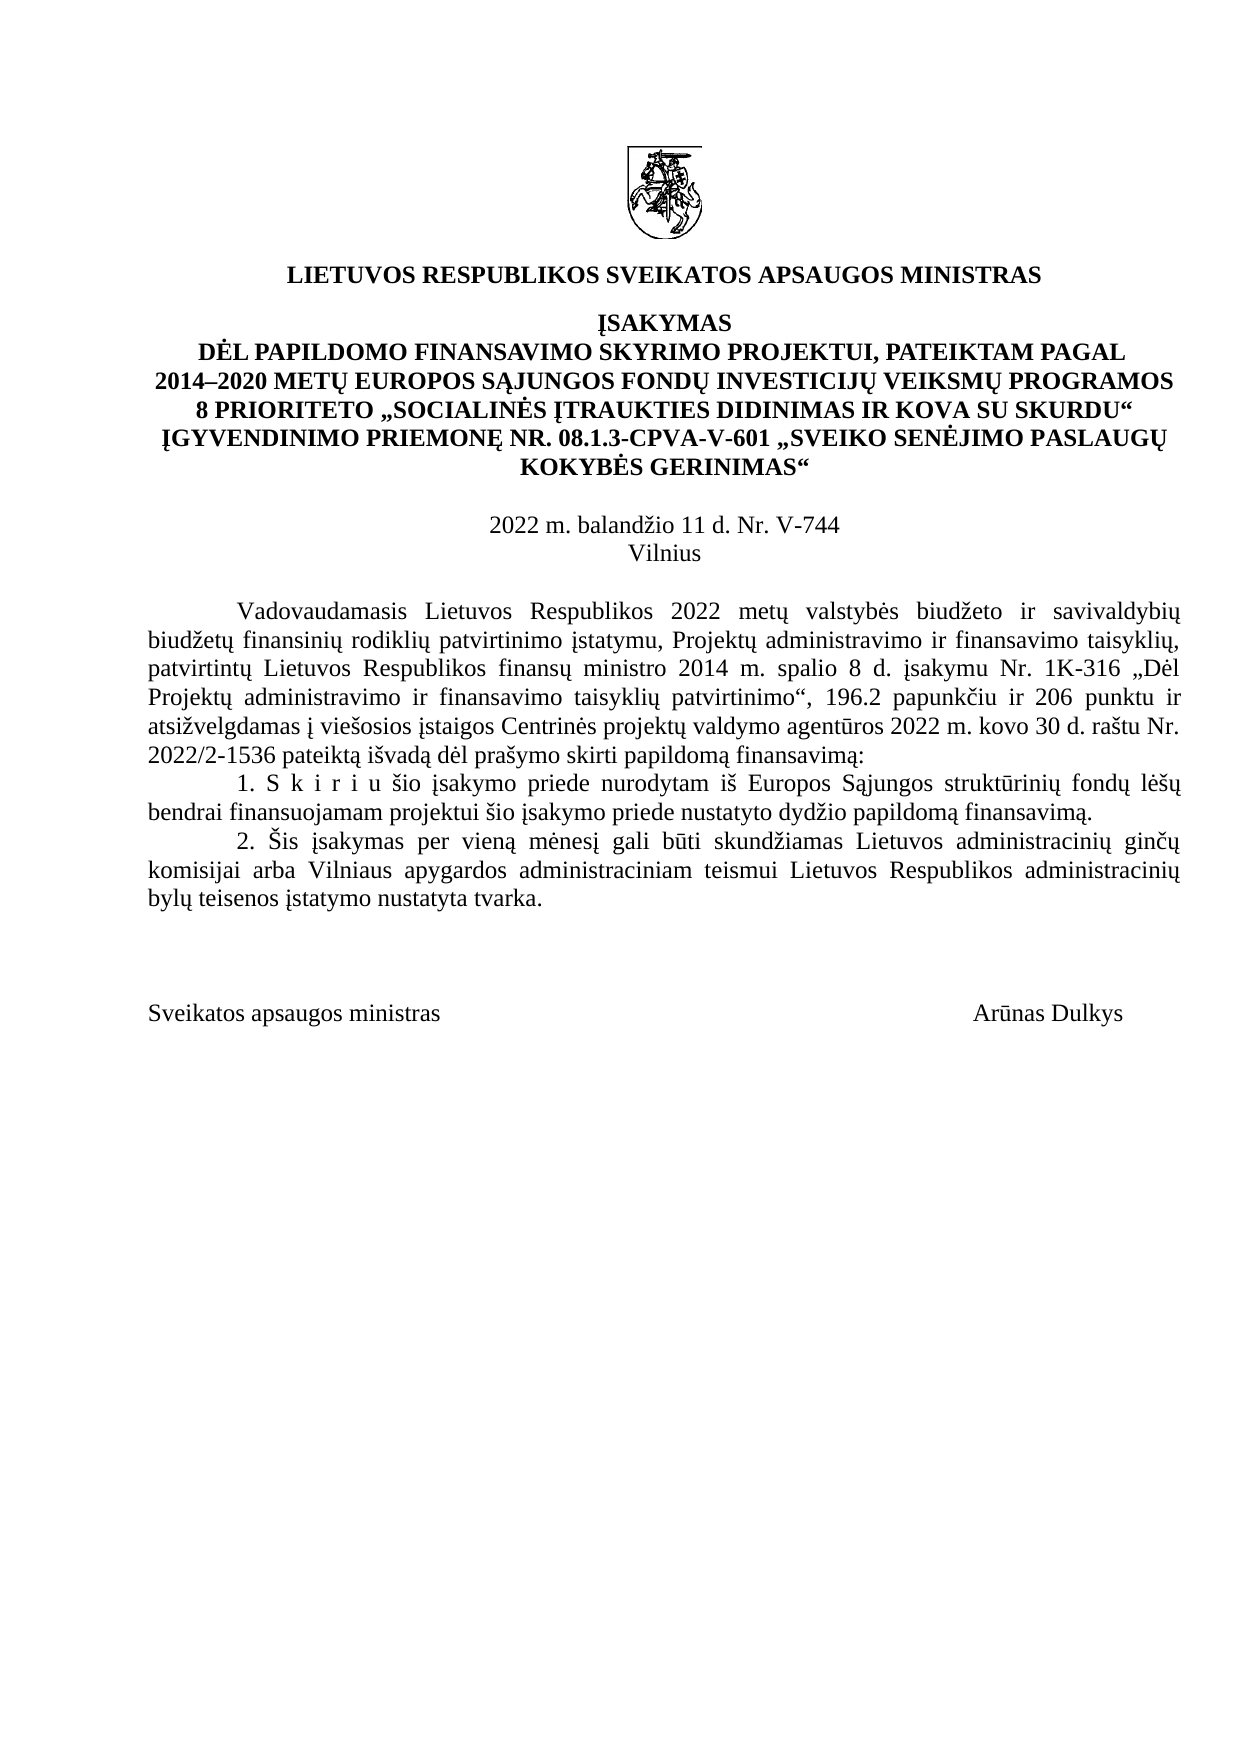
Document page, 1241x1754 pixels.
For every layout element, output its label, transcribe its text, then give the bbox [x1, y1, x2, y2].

text Vadovaudamasis Lietuvos Respublikos 2022 metų valstybės biudžeto ir savivaldybių biudžetų finansinių rodiklių patvirtinimo įstatymu, Projektų administravimo ir finansavimo taisyklių, patvirtintų Lietuvos Respublikos finansų ministro 2014 m. spalio 8 d. įsakymu Nr. 1K-316 „Dėl Projektų administravimo ir finansavimo taisyklių patvirtinimo“, 196.2 papunkčiu ir 206 punktu ir atsižvelgdamas į viešosios įstaigos Centrinės projektų valdymo agentūros 2022 m. kovo 30 d. raštu Nr. 2022/2-1536 pateiktą išvadą dėl prašymo skirti papildomą finansavimą: [148, 596, 1181, 768]
text 2022 m. balandžio 11 d. Nr. V-744 [148, 510, 1181, 538]
text LIETUVOS RESPUBLIKOS SVEIKATOS APSAUGOS MINISTRAS [148, 261, 1181, 289]
text 2014–2020 METŲ EUROPOS SĄJUNGOS FONDŲ INVESTICIJŲ VEIKSMŲ PROGRAMOS 8 PRIORITETO „SOCIALINĖS ĮTRAUKTIES DIDINIMAS IR KOVA SU SKURDU“ ĮGYVENDINIMO PRIEMONĘ NR. 08.1.3-CPVA-V-601 „SVEIKO SENĖJIMO PASLAUGŲ KOKYBĖS GERINIMAS“ [148, 366, 1181, 481]
text 2. Šis įsakymas per vieną mėnesį gali būti skundžiamas Lietuvos administracinių ginčų komisijai arba Vilniaus apygardos administraciniam teismui Lietuvos Respublikos administracinių bylų teisenos įstatymo nustatyta tvarka. [148, 826, 1181, 912]
text DĖL PAPILDOMO FINANSAVIMO SKYRIMO PROJEKTUI, PATEIKTAM PAGAL [148, 337, 1181, 366]
text 1. S k i r i u šio įsakymo priede nurodytam iš Europos Sąjungos struktūrinių fondų lėšų bendrai finansuojamam projektui šio įsakymo priede nustatyto dydžio papildomą finansavimą. [148, 768, 1181, 826]
text ĮSAKYMAS [148, 308, 1181, 337]
text Sveikatos apsaugos ministras Arūnas Dulkys [148, 998, 1181, 1027]
text Vilnius [148, 538, 1181, 567]
